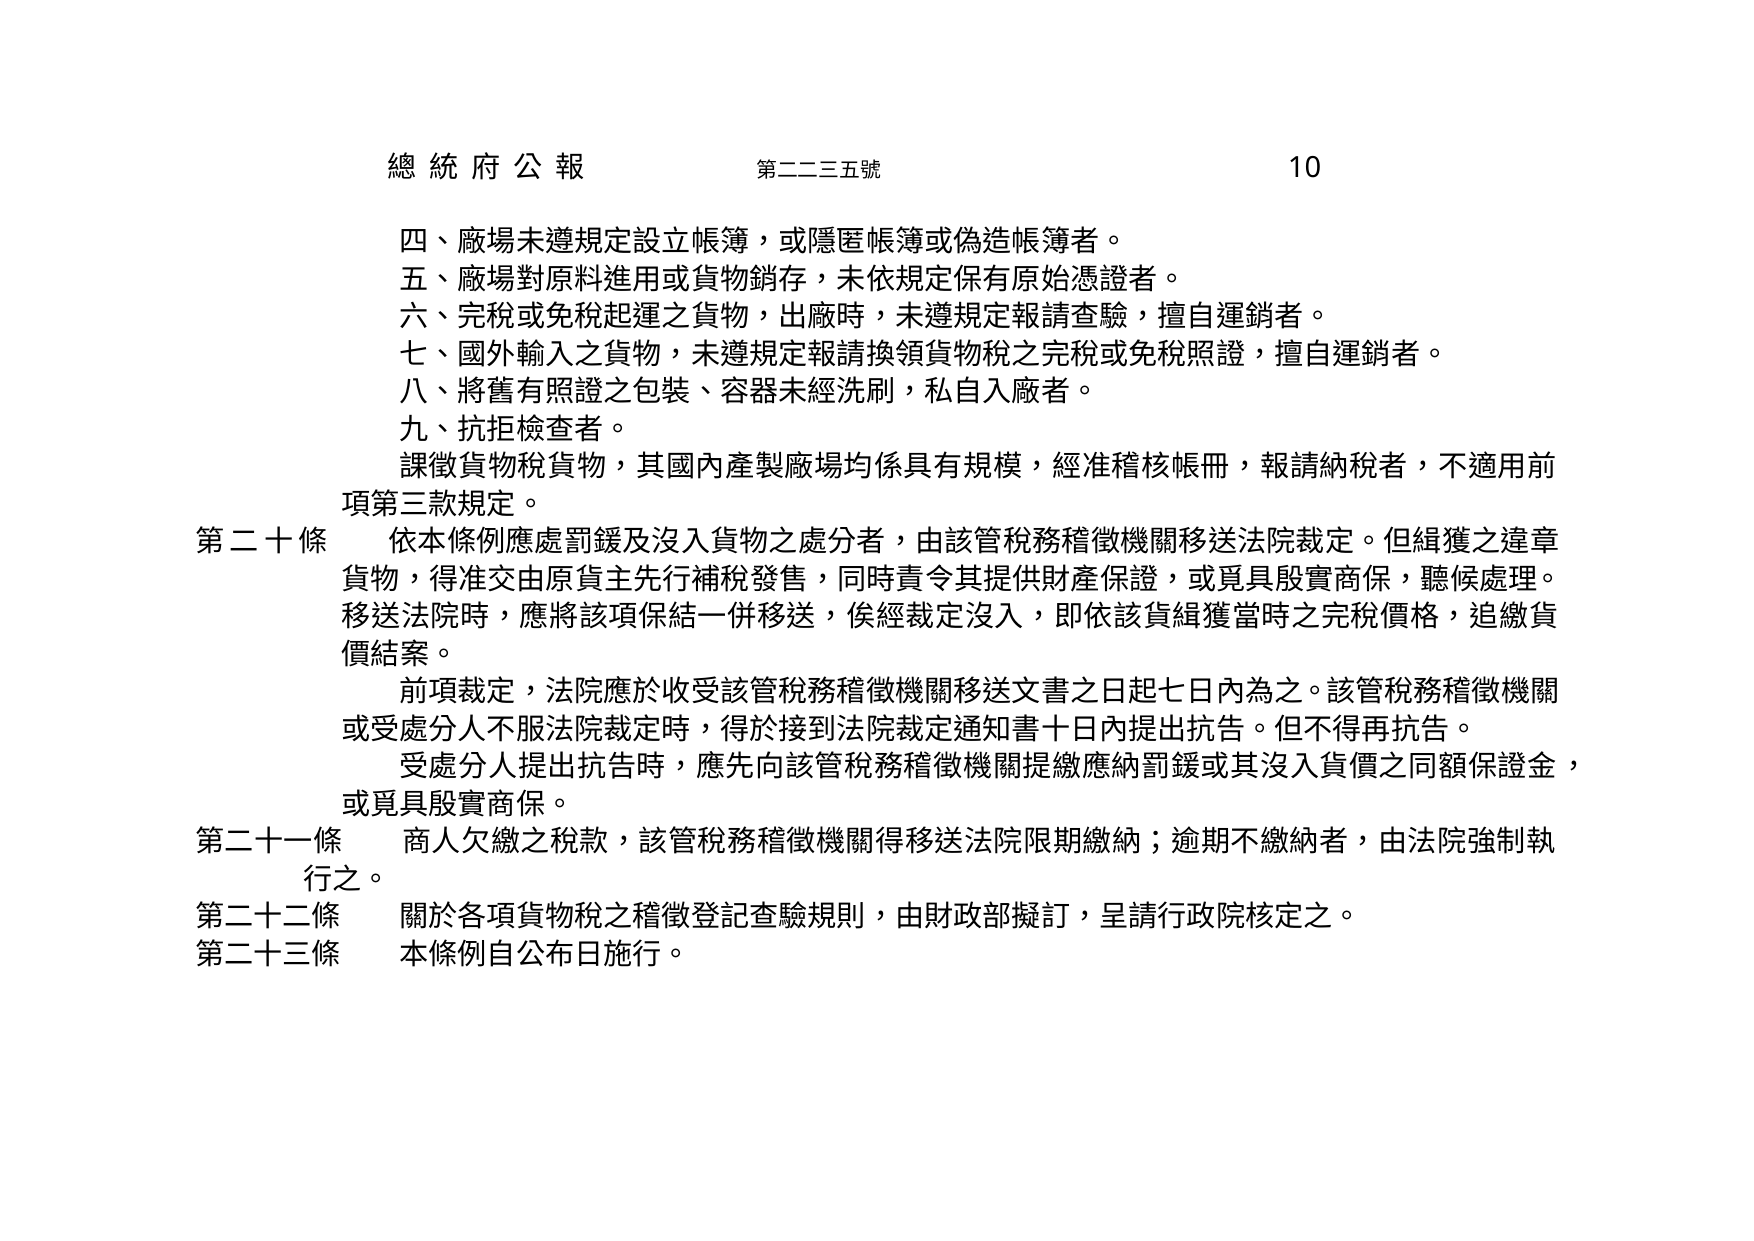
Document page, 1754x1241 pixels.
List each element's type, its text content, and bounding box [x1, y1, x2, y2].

text 課徵貨物稅貨物，其國內產製廠場均係具有規模，經准稽核帳冊，報請納稅者，不適用前項第三款規定。 [341, 447, 1559, 522]
text 第二十三條 本條例自公布日施行。 [195, 934, 1559, 972]
text 五、廠場對原料進用或貨物銷存，未依規定保有原始憑證者。 [399, 259, 1559, 297]
text 七、國外輸入之貨物，未遵規定報請換領貨物稅之完稅或免稅照證，擅自運銷者。 [399, 334, 1559, 372]
text 八、將舊有照證之包裝、容器未經洗刷，私自入廠者。 [399, 372, 1559, 409]
text 第二十條 依本條例應處罰鍰及沒入貨物之處分者，由該管稅務稽徵機關移送法院裁定。但緝獲之違章貨物，得准交由原貨主先行補稅發售，同時責令其提供財產保證，或覓具殷實商保，聽候處理。移送法院時，應將該項保結一併移送，俟經裁定沒入，即依該貨緝獲當時之完稅價格，追繳貨價結案。 [195, 522, 1559, 672]
text 受處分人提出抗告時，應先向該管稅務稽徵機關提繳應納罰鍰或其沒入貨價之同額保證金，或覓具殷實商保。 [341, 747, 1559, 822]
text 前項裁定，法院應於收受該管稅務稽徵機關移送文書之日起七日內為之。該管稅務稽徵機關或受處分人不服法院裁定時，得於接到法院裁定通知書十日內提出抗告。但不得再抗告。 [341, 672, 1559, 747]
text 六、完稅或免稅起運之貨物，出廠時，未遵規定報請查驗，擅自運銷者。 [399, 297, 1559, 334]
text 九、抗拒檢查者。 [399, 409, 1559, 447]
text 第二十二條 關於各項貨物稅之稽徵登記查驗規則，由財政部擬訂，呈請行政院核定之。 [195, 897, 1559, 934]
text 第二十一條 商人欠繳之稅款，該管稅務稽徵機關得移送法院限期繳納；逾期不繳納者，由法院強制執行之。 [195, 822, 1559, 897]
text 四、廠場未遵規定設立帳簿，或隱匿帳簿或偽造帳簿者。 [399, 222, 1559, 259]
